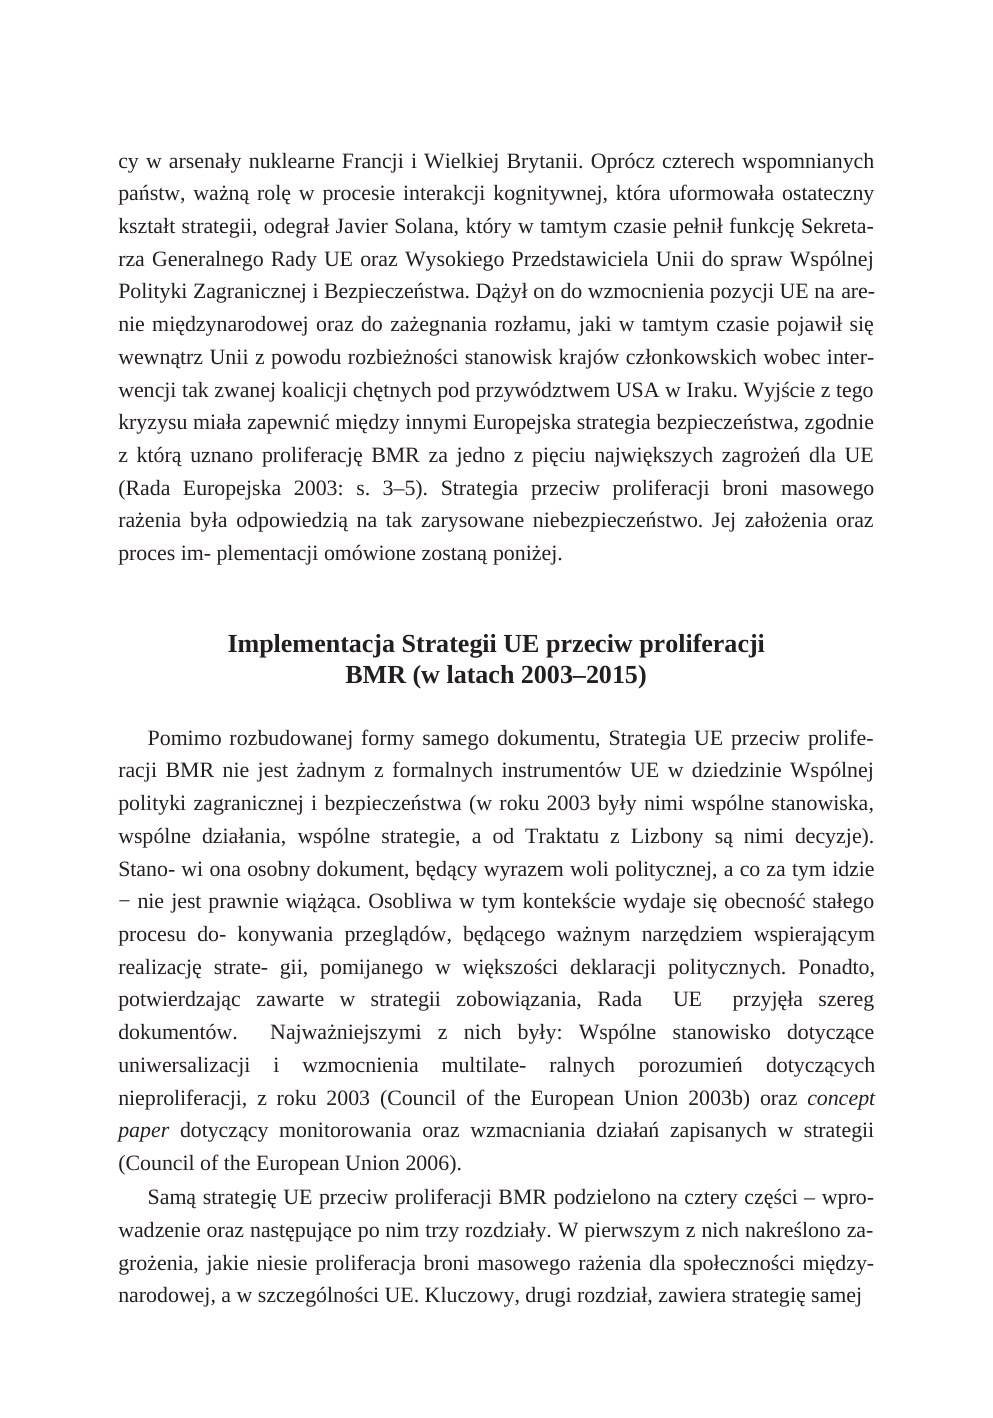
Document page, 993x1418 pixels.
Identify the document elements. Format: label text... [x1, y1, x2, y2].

text Samą strategię UE przeciw proliferacji BMR podzielono na cztery części – wpro- wadzenie oraz następujące po nim trzy rozdziały. W pierwszym z nich nakreślono za- grożenia, jakie niesie proliferacja broni masowego rażenia dla społeczności między- narodowej, a w szczególności UE. Kluczowy, drugi rozdział, zawiera strategię samej [118, 1184, 875, 1307]
text cy w arsenały nuklearne Francji i Wielkiej Brytanii. Oprócz czterech wspomnianych państw, ważną rolę w procesie interakcji kognitywnej, która uformowała ostateczny kształt strategii, odegrał Javier Solana, który w tamtym czasie pełnił funkcję Sekreta- rza Generalnego Rady UE oraz Wysokiego Przedstawiciela Unii do spraw Wspólnej Polityki Zagranicznej i Bezpieczeństwa. Dążył on do wzmocnienia pozycji UE na are- nie międzynarodowej oraz do zażegnania rozłamu, jaki w tamtym czasie pojawił się wewnątrz Unii z powodu rozbieżności stanowisk krajów członkowskich wobec inter- wencji tak zwanej koalicji chętnych pod przywództwem USA w Iraku. Wyjście z tego kryzysu miała zapewnić między innymi Europejska strategia bezpieczeństwa, zgodnie z którą uznano proliferację BMR za jedno z pięciu największych zagrożeń dla UE (Rada Europejska 2003: s. 3–5). Strategia przeciw proliferacji broni masowego rażenia była odpowiedzią na tak zarysowane niebezpieczeństwo. Jej założenia oraz proces im- plementacji omówione zostaną poniżej. [118, 148, 875, 565]
subtitle Implementacja Strategii UE przeciw proliferacji BMR (w latach 2003–2015) [227, 628, 767, 689]
text Pomimo rozbudowanej formy samego dokumentu, Strategia UE przeciw prolife- racji BMR nie jest żadnym z formalnych instrumentów UE w dziedzinie Wspólnej polityki zagranicznej i bezpieczeństwa (w roku 2003 były nimi wspólne stanowiska, wspólne działania, wspólne strategie, a od Traktatu z Lizbony są nimi decyzje). Stano- wi ona osobny dokument, będący wyrazem woli politycznej, a co za tym idzie − nie jest prawnie wiążąca. Osobliwa w tym kontekście wydaje się obecność stałego procesu do- konywania przeglądów, będącego ważnym narzędziem wspierającym realizację strate- gii, pomijanego w większości deklaracji politycznych. Ponadto, potwierdzając zawarte w strategii zobowiązania, Rada UE przyjęła szereg dokumentów. Najważniejszymi z nich były: Wspólne stanowisko dotyczące uniwersalizacji i wzmocnienia multilate- ralnych porozumień dotyczących nieproliferacji, z roku 2003 (Council of the European Union 2003b) oraz concept paper dotyczący monitorowania oraz wzmacniania działań zapisanych w strategii (Council of the European Union 2006). [118, 725, 875, 1175]
